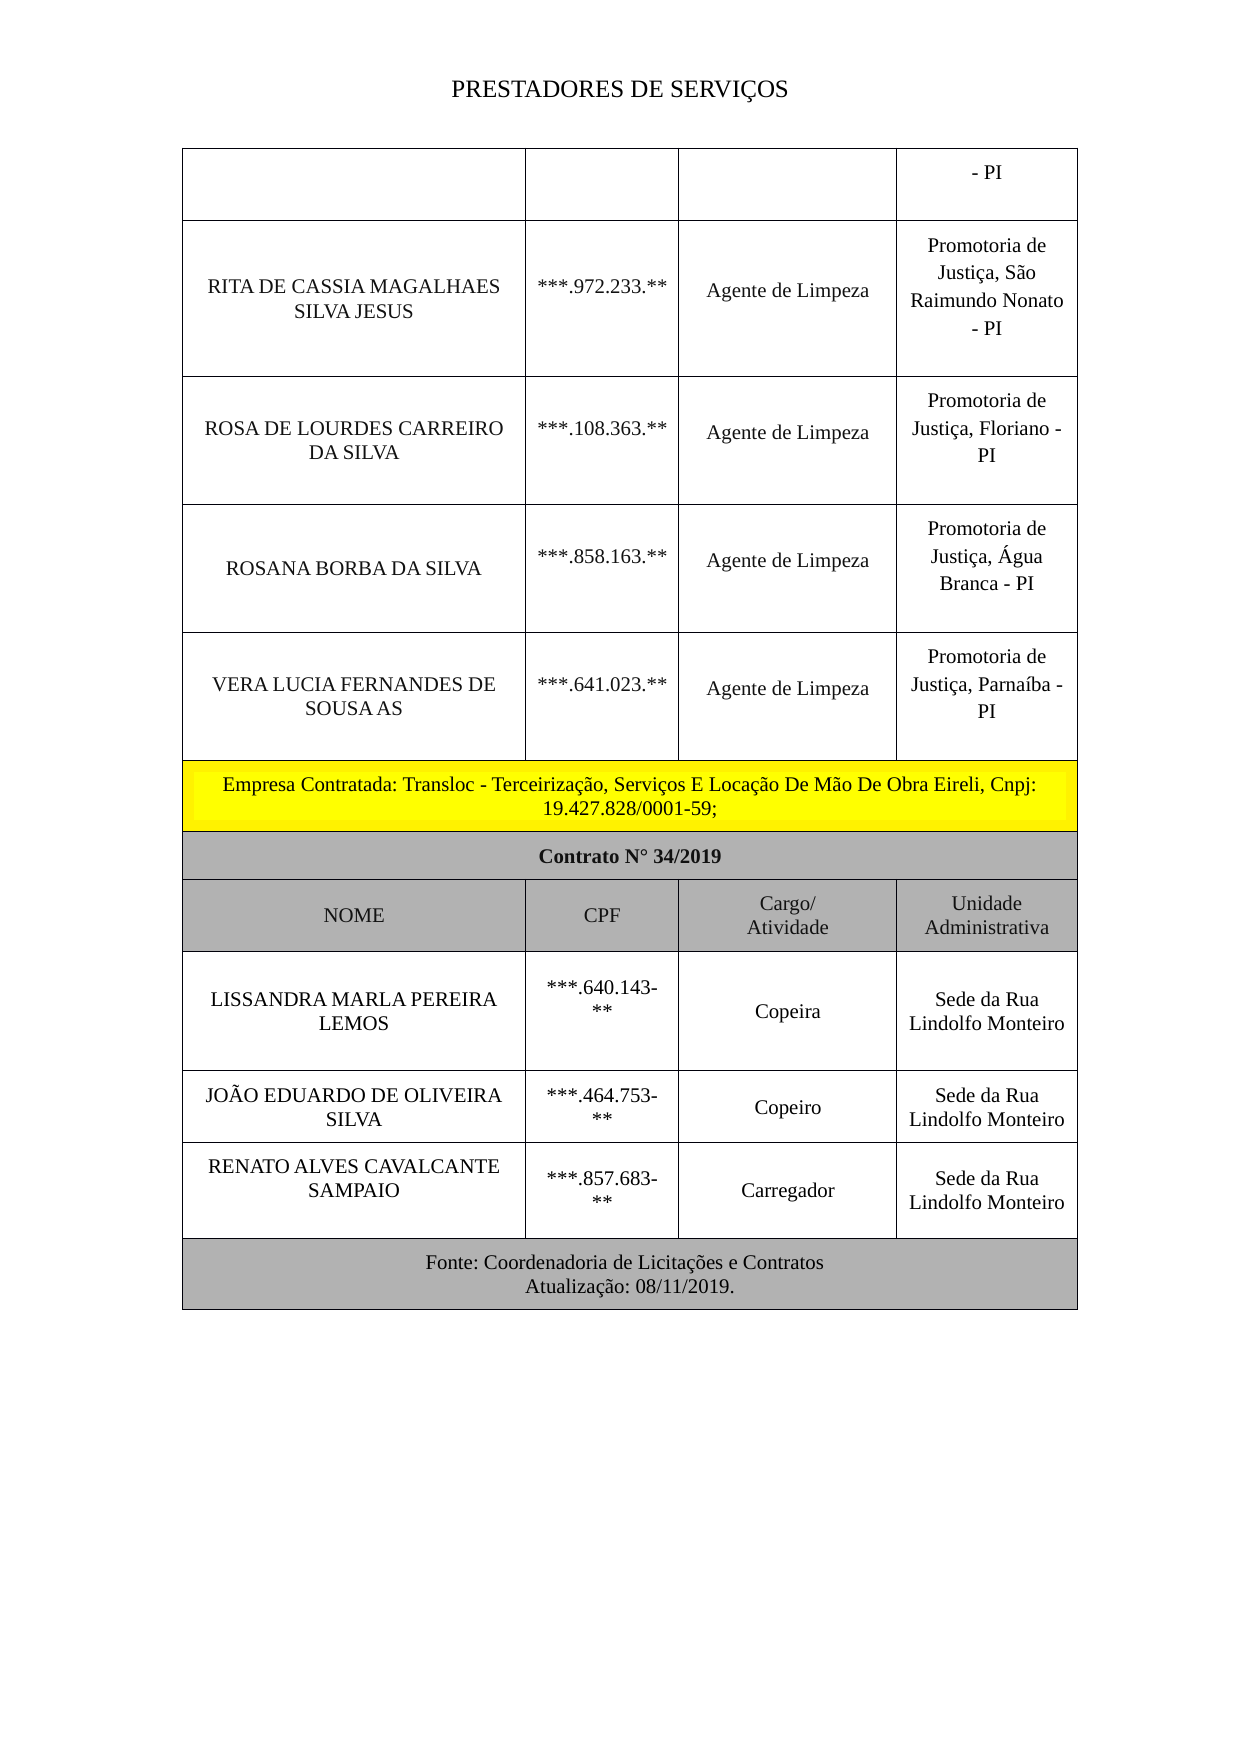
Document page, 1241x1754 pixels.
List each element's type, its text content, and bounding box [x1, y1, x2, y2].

table_cell ***.972.233.** [526, 221, 678, 376]
table_cell Promotoria de Justiça, Água Branca - PI [897, 505, 1077, 632]
table_cell RENATO ALVES CAVALCANTE SAMPAIO [183, 1143, 525, 1238]
table_cell Agente de Limpeza [679, 633, 896, 759]
table_cell Copeira [679, 952, 896, 1070]
table_cell Cargo/ Atividade [679, 880, 896, 951]
table_cell Fonte: Coordenadoria de Licitações e Contratos Atualização: 08/11/2019. [183, 1239, 1077, 1309]
table_cell - PI [897, 149, 1077, 220]
table_cell LISSANDRA MARLA PEREIRA LEMOS [183, 952, 525, 1070]
table_cell ***.640.143-** [526, 952, 678, 1070]
table_cell Copeiro [679, 1071, 896, 1142]
table_cell Promotoria de Justiça, São Raimundo Nonato - PI [897, 221, 1077, 376]
table_cell ROSANA BORBA DA SILVA [183, 505, 525, 632]
table_cell VERA LUCIA FERNANDES DE SOUSA AS [183, 633, 525, 759]
table_cell ***.464.753-** [526, 1071, 678, 1142]
table_cell ***.641.023.** [526, 633, 678, 759]
table_cell Empresa Contratada: Transloc - Terceirização, Serviços E Locação De Mão De Obra Eireli, Cnpj: 19.427.828/0001-59; [183, 761, 1077, 831]
table_cell NOME [183, 880, 525, 951]
table_cell Sede da Rua Lindolfo Monteiro [897, 1143, 1077, 1238]
table_cell Carregador [679, 1143, 896, 1238]
table_cell Promotoria de Justiça, Floriano - PI [897, 377, 1077, 504]
table_cell [183, 149, 525, 220]
table_cell Contrato N° 34/2019 [183, 832, 1077, 879]
table_cell ROSA DE LOURDES CARREIRO DA SILVA [183, 377, 525, 504]
table_cell ***.858.163.** [526, 505, 678, 632]
table_cell JOÃO EDUARDO DE OLIVEIRA SILVA [183, 1071, 525, 1142]
table_cell Unidade Administrativa [897, 880, 1077, 951]
table_cell [526, 149, 678, 220]
table_cell RITA DE CASSIA MAGALHAES SILVA JESUS [183, 221, 525, 376]
table_cell Agente de Limpeza [679, 377, 896, 504]
table_cell CPF [526, 880, 678, 951]
table_cell Sede da Rua Lindolfo Monteiro [897, 952, 1077, 1070]
table_cell ***.857.683-** [526, 1143, 678, 1238]
table_cell Agente de Limpeza [679, 221, 896, 376]
table_cell ***.108.363.** [526, 377, 678, 504]
table_cell [679, 149, 896, 220]
table_cell Promotoria de Justiça, Parnaíba - PI [897, 633, 1077, 759]
table_cell Sede da Rua Lindolfo Monteiro [897, 1071, 1077, 1142]
table_cell Agente de Limpeza [679, 505, 896, 632]
